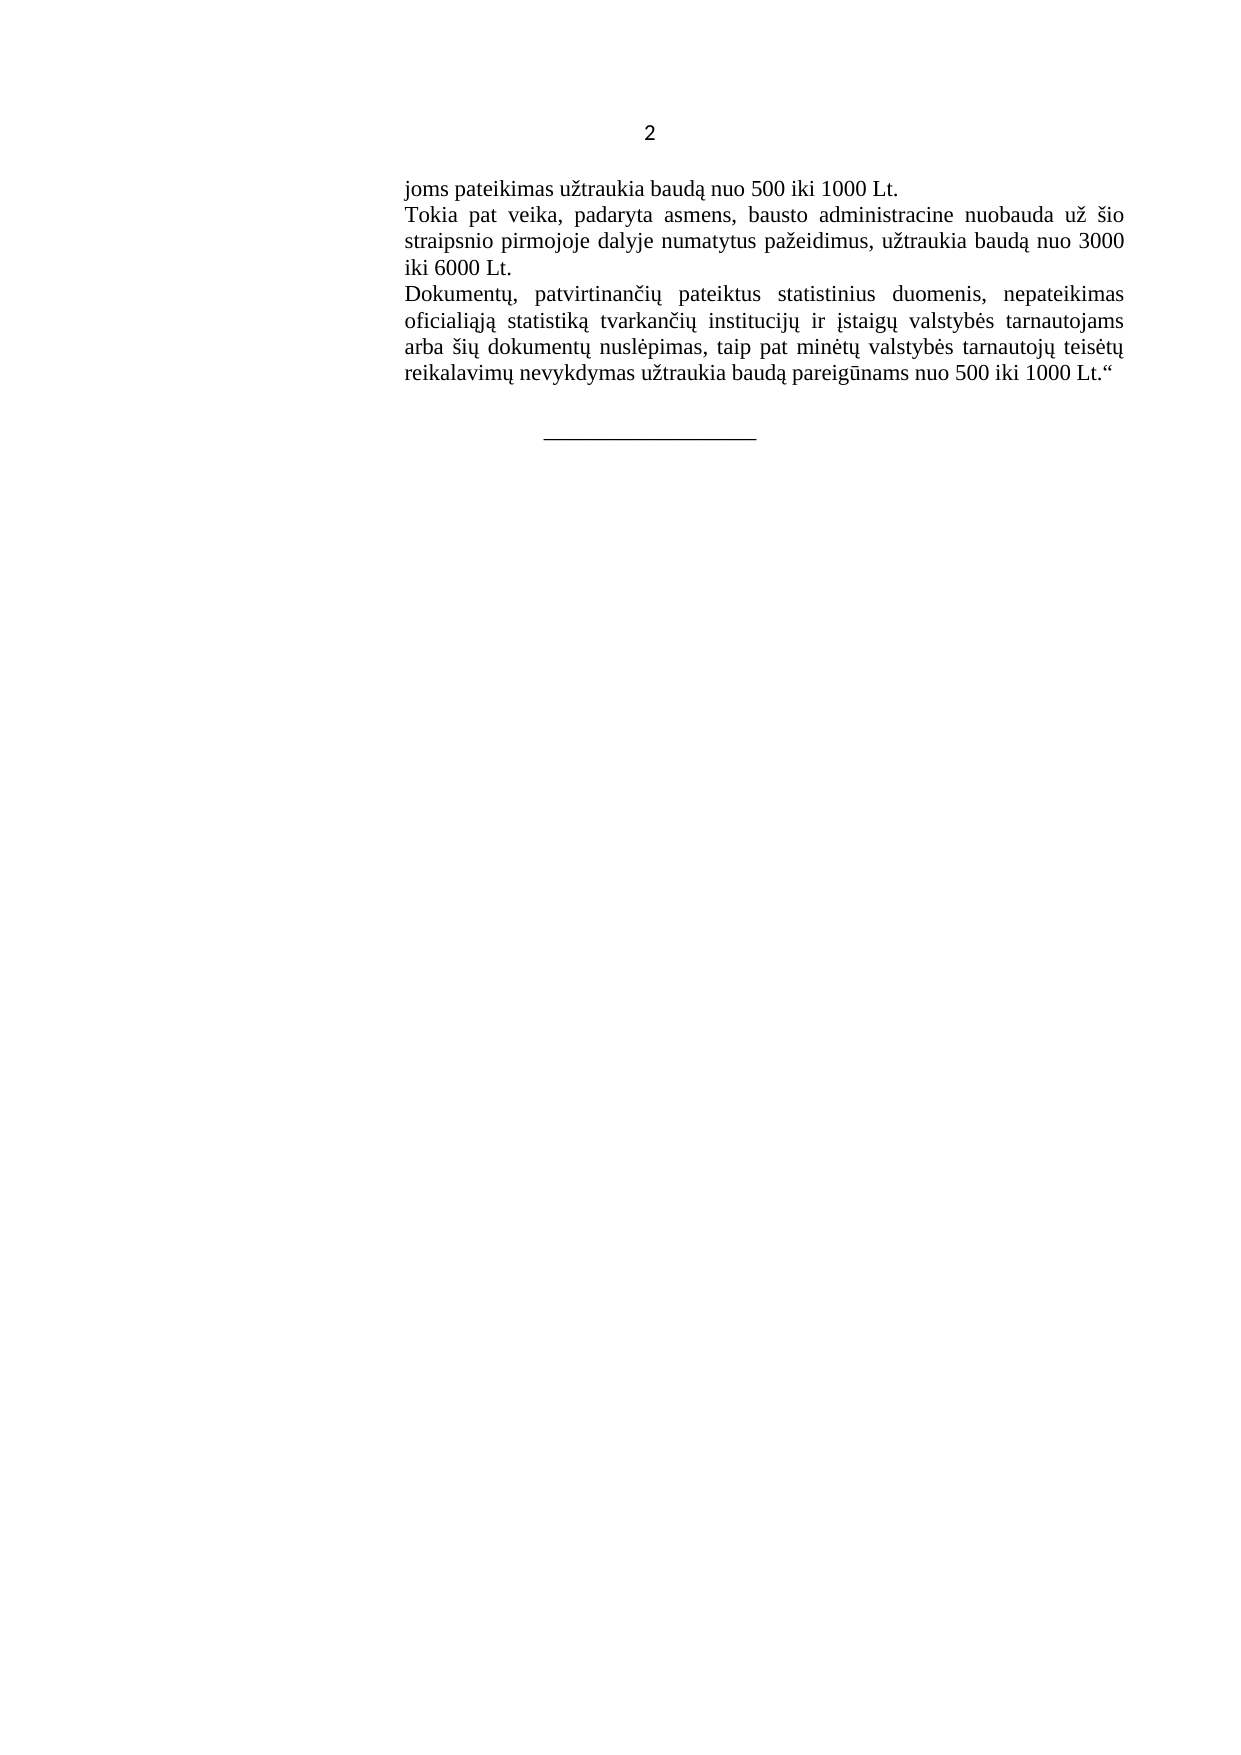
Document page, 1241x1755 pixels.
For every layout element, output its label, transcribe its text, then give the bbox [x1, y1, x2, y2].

table_cell [181, 175, 400, 386]
text _________________ [177, 414, 1122, 443]
